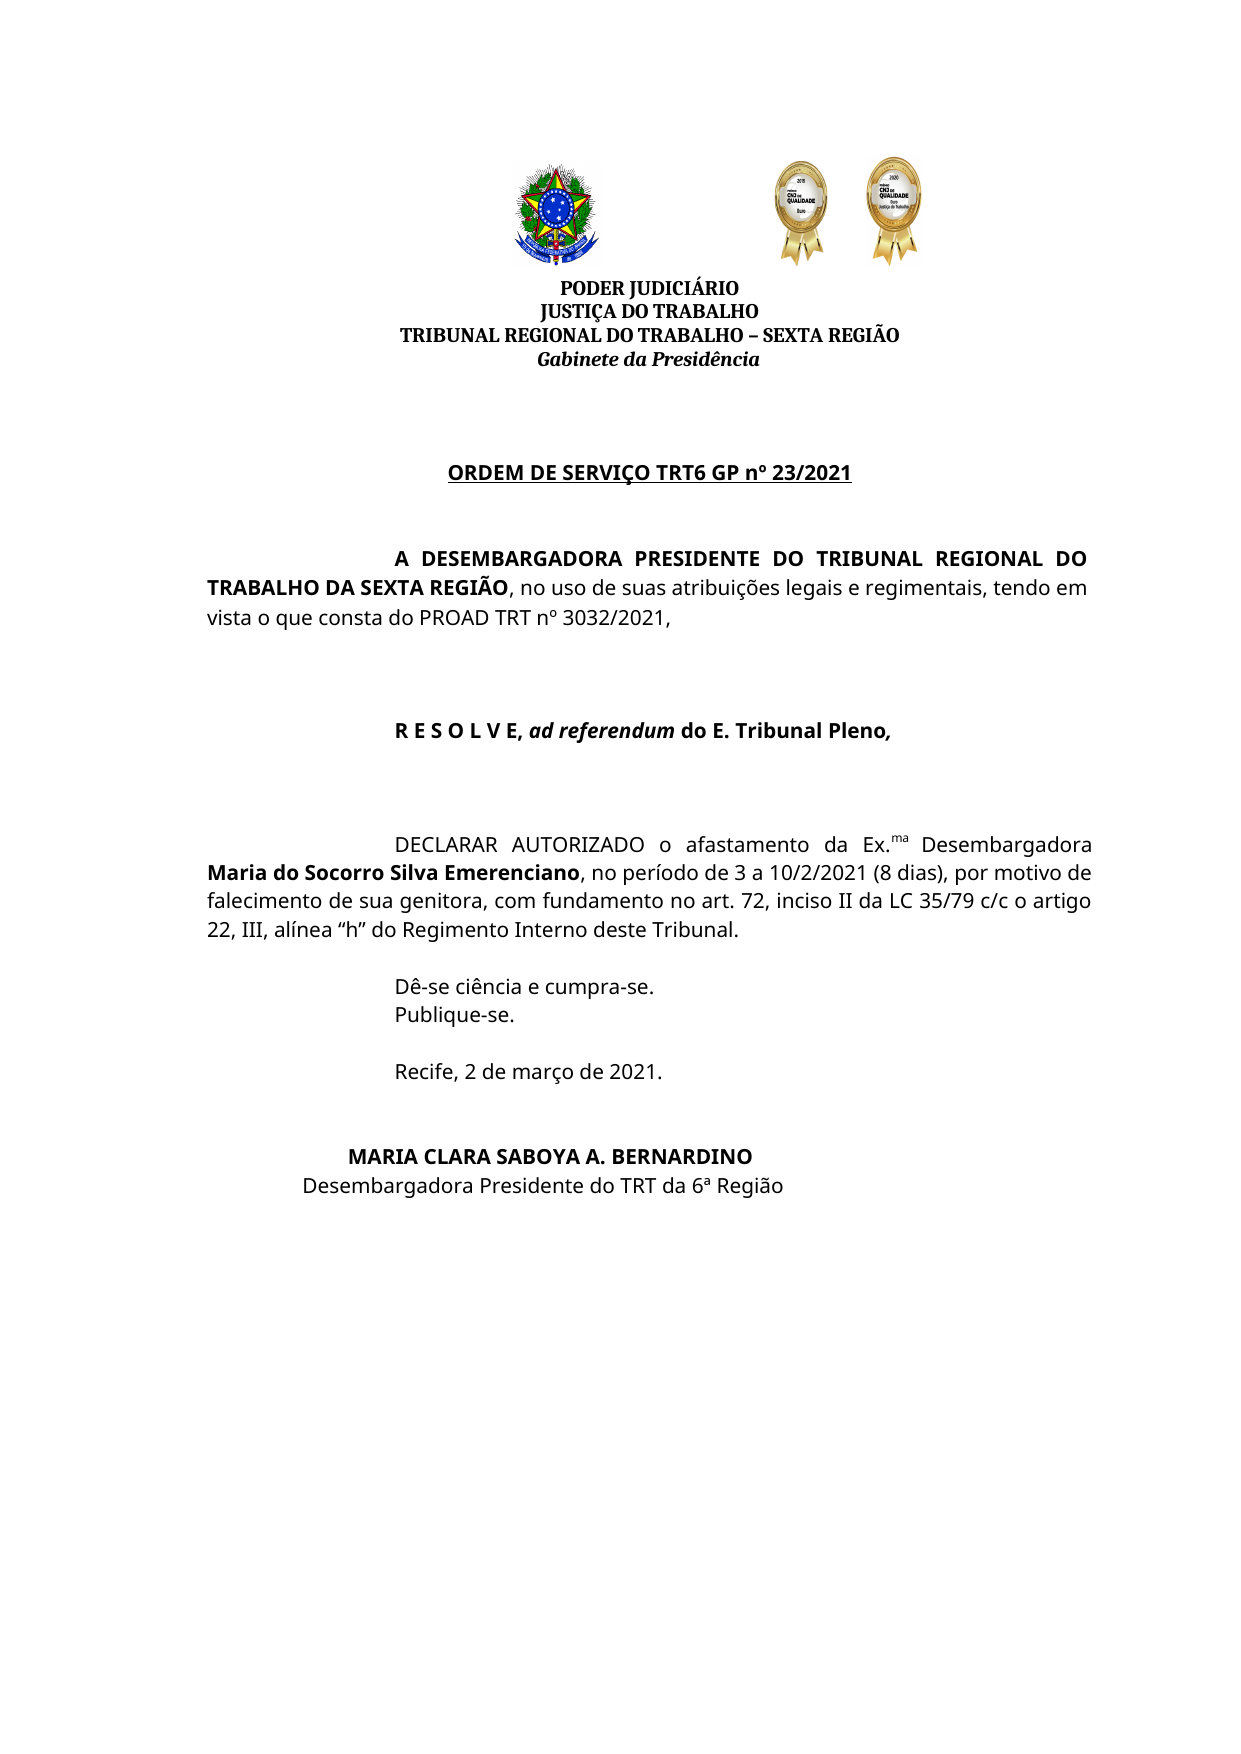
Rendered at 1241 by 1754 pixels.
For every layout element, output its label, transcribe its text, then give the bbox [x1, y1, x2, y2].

picture [866, 156, 922, 267]
text MARIA CLARA SABOYA A. BERNARDINO [207, 1142, 1002, 1171]
text PODER JUDICIÁRIO [207, 276, 1092, 300]
text TRIBUNAL REGIONAL DO TRABALHO – SEXTA REGIÃO [207, 324, 1092, 348]
text A DESEMBARGADORA PRESIDENTE DO TRIBUNAL REGIONAL DO TRABALHO DA SEXTA REGIÃO, no uso de suas atribuições legais e regimentais, tendo em vista o que consta do PROAD TRT nº 3032/2021, [207, 543, 1088, 631]
text Desembargadora Presidente do TRT da 6ª Região [151, 1171, 1088, 1199]
picture [510, 161, 601, 267]
picture [774, 160, 828, 267]
text Dê-se ciência e cumpra-se. [207, 972, 1092, 1000]
text Publique-se. [207, 1000, 1092, 1029]
text Gabinete da Presidência [207, 348, 1092, 372]
text R E S O L V E, ad referendum do E. Tribunal Pleno, [207, 716, 1092, 744]
text Recife, 2 de março de 2021. [207, 1057, 1092, 1086]
text ORDEM DE SERVIÇO TRT6 GP nº 23/2021 [207, 458, 1092, 486]
text JUSTIÇA DO TRABALHO [207, 300, 1092, 324]
text DECLARAR AUTORIZADO o afastamento da Ex.ma Desembargadora Maria do Socorro Silva Emerenciano, no período de 3 a 10/2/2021 (8 dias), por motivo de falecimento de sua genitora, com fundamento no art. 72, inciso II da LC 35/79 c/c o artigo 22, III, alínea “h” do Regimento Interno deste Tribunal. [207, 830, 1092, 943]
